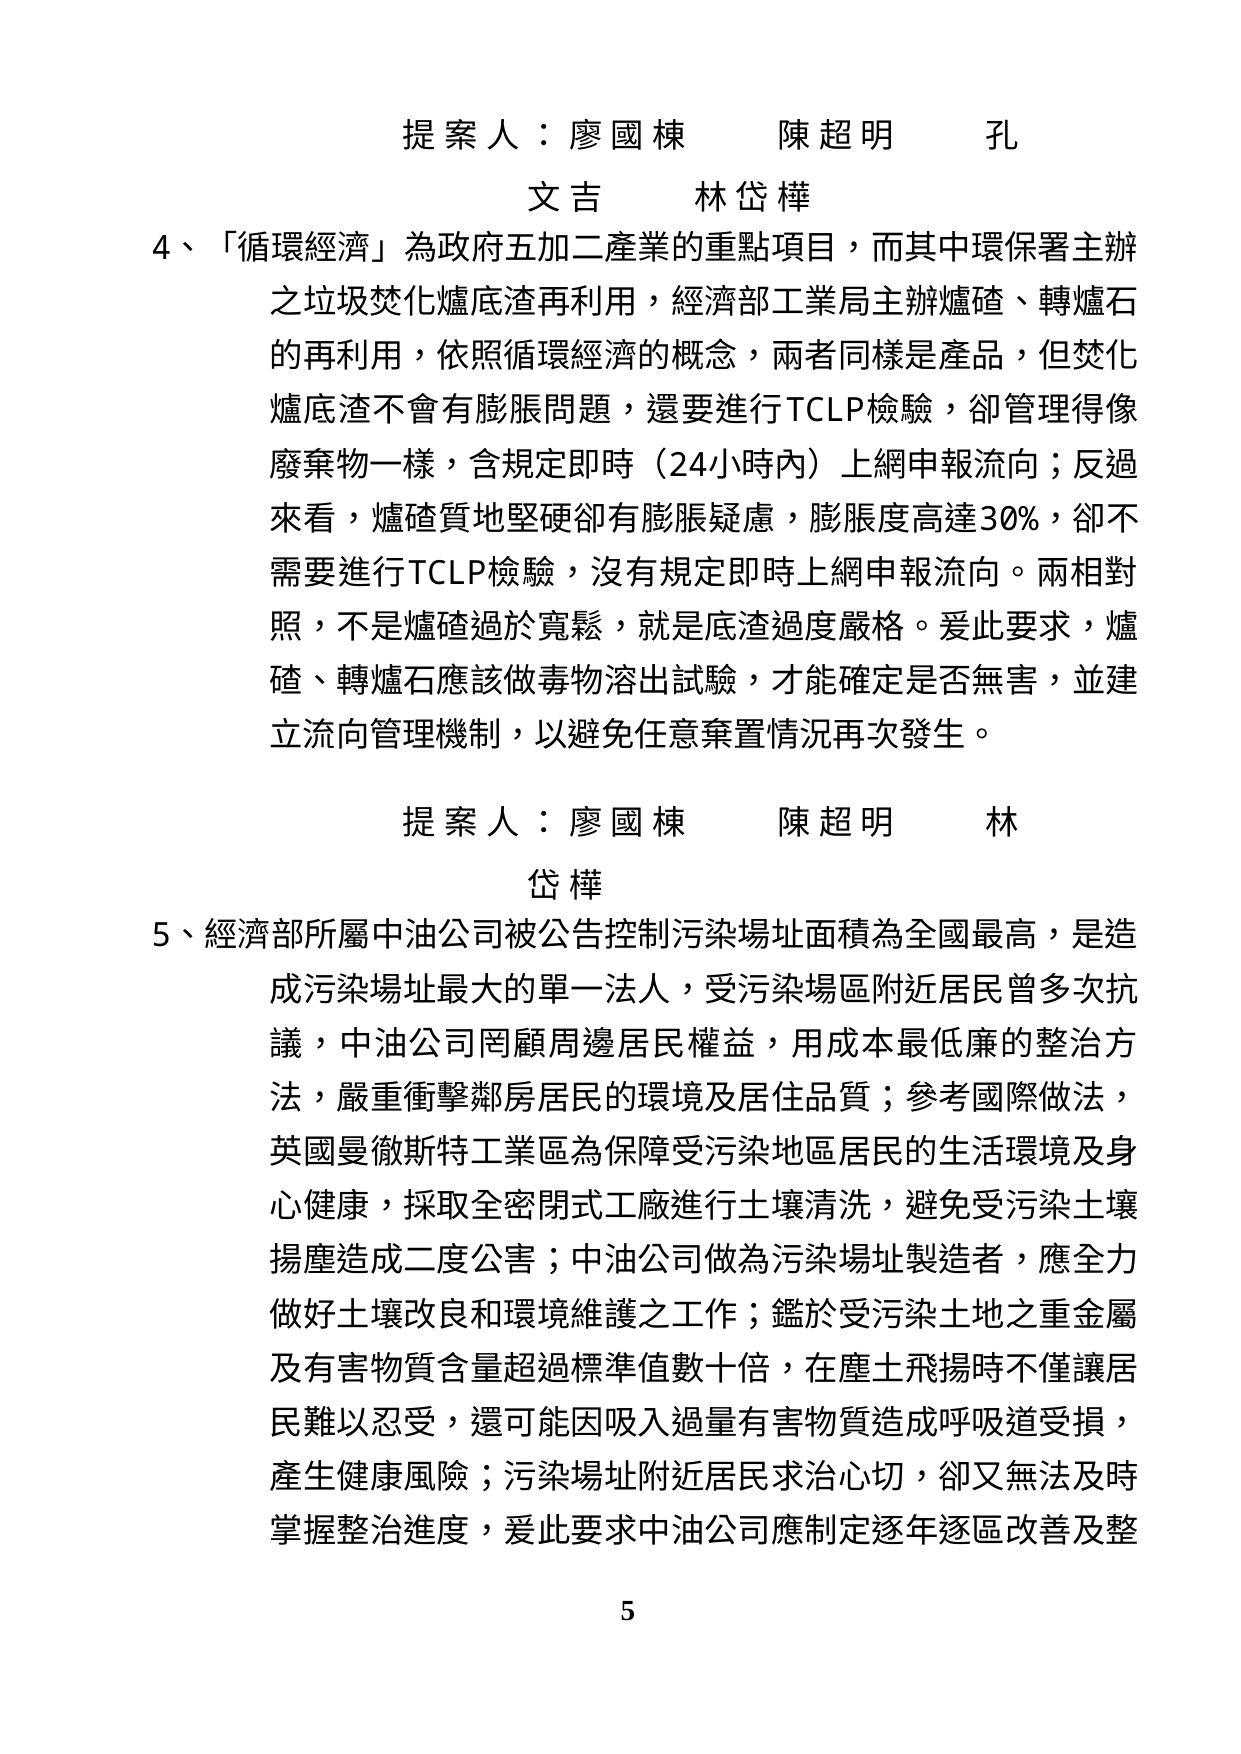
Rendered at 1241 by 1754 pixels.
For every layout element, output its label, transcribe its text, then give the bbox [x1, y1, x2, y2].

text 提案人：廖國棟 陳超明 孔文吉 林岱樺 [384, 91, 1044, 216]
list 經濟部所屬中油公司被公告控制污染場址面積為全國最高，是造成污染場址最大的單一法人，受污染場區附近居民曾多次抗議，中油公司罔顧周邊居民權益，用成本最低廉的整治方法，嚴重衝擊鄰房居民的環境及居住品質；參考國際做法，英國曼徹斯特工業區為保障受污染地區居民的生活環境及身心健康，採取全密閉式工廠進行土壤清洗，避免受污染土壤揚塵造成二度公害；中油公司做為污染場址製造者，應全力做好土壤改良和環境維護之工作；鑑於受污染土地之重金屬及有害物質含量超過標準值數十倍，在塵土飛揚時不僅讓居民難以忍受，還可能因吸入過量有害物質造成呼吸道受損，產生健康風險；污染場址附近居民求治心切，卻又無法及時掌握整治進度，爰此要求中油公司應制定逐年逐區改善及整 [151, 903, 1140, 1553]
list 「循環經濟」為政府五加二產業的重點項目，而其中環保署主辦之垃圾焚化爐底渣再利用，經濟部工業局主辦爐碴、轉爐石的再利用，依照循環經濟的概念，兩者同樣是產品，但焚化爐底渣不會有膨脹問題，還要進行TCLP檢驗，卻管理得像廢棄物一樣，含規定即時（24小時內）上網申報流向；反過來看，爐碴質地堅硬卻有膨脹疑慮，膨脹度高達30%，卻不需要進行TCLP檢驗，沒有規定即時上網申報流向。兩相對照，不是爐碴過於寬鬆，就是底渣過度嚴格。爰此要求，爐碴、轉爐石應該做毒物溶出試驗，才能確定是否無害，並建立流向管理機制，以避免任意棄置情況再次發生。 [151, 216, 1140, 758]
text 提案人：廖國棟 陳超明 林岱樺 [384, 778, 1044, 903]
